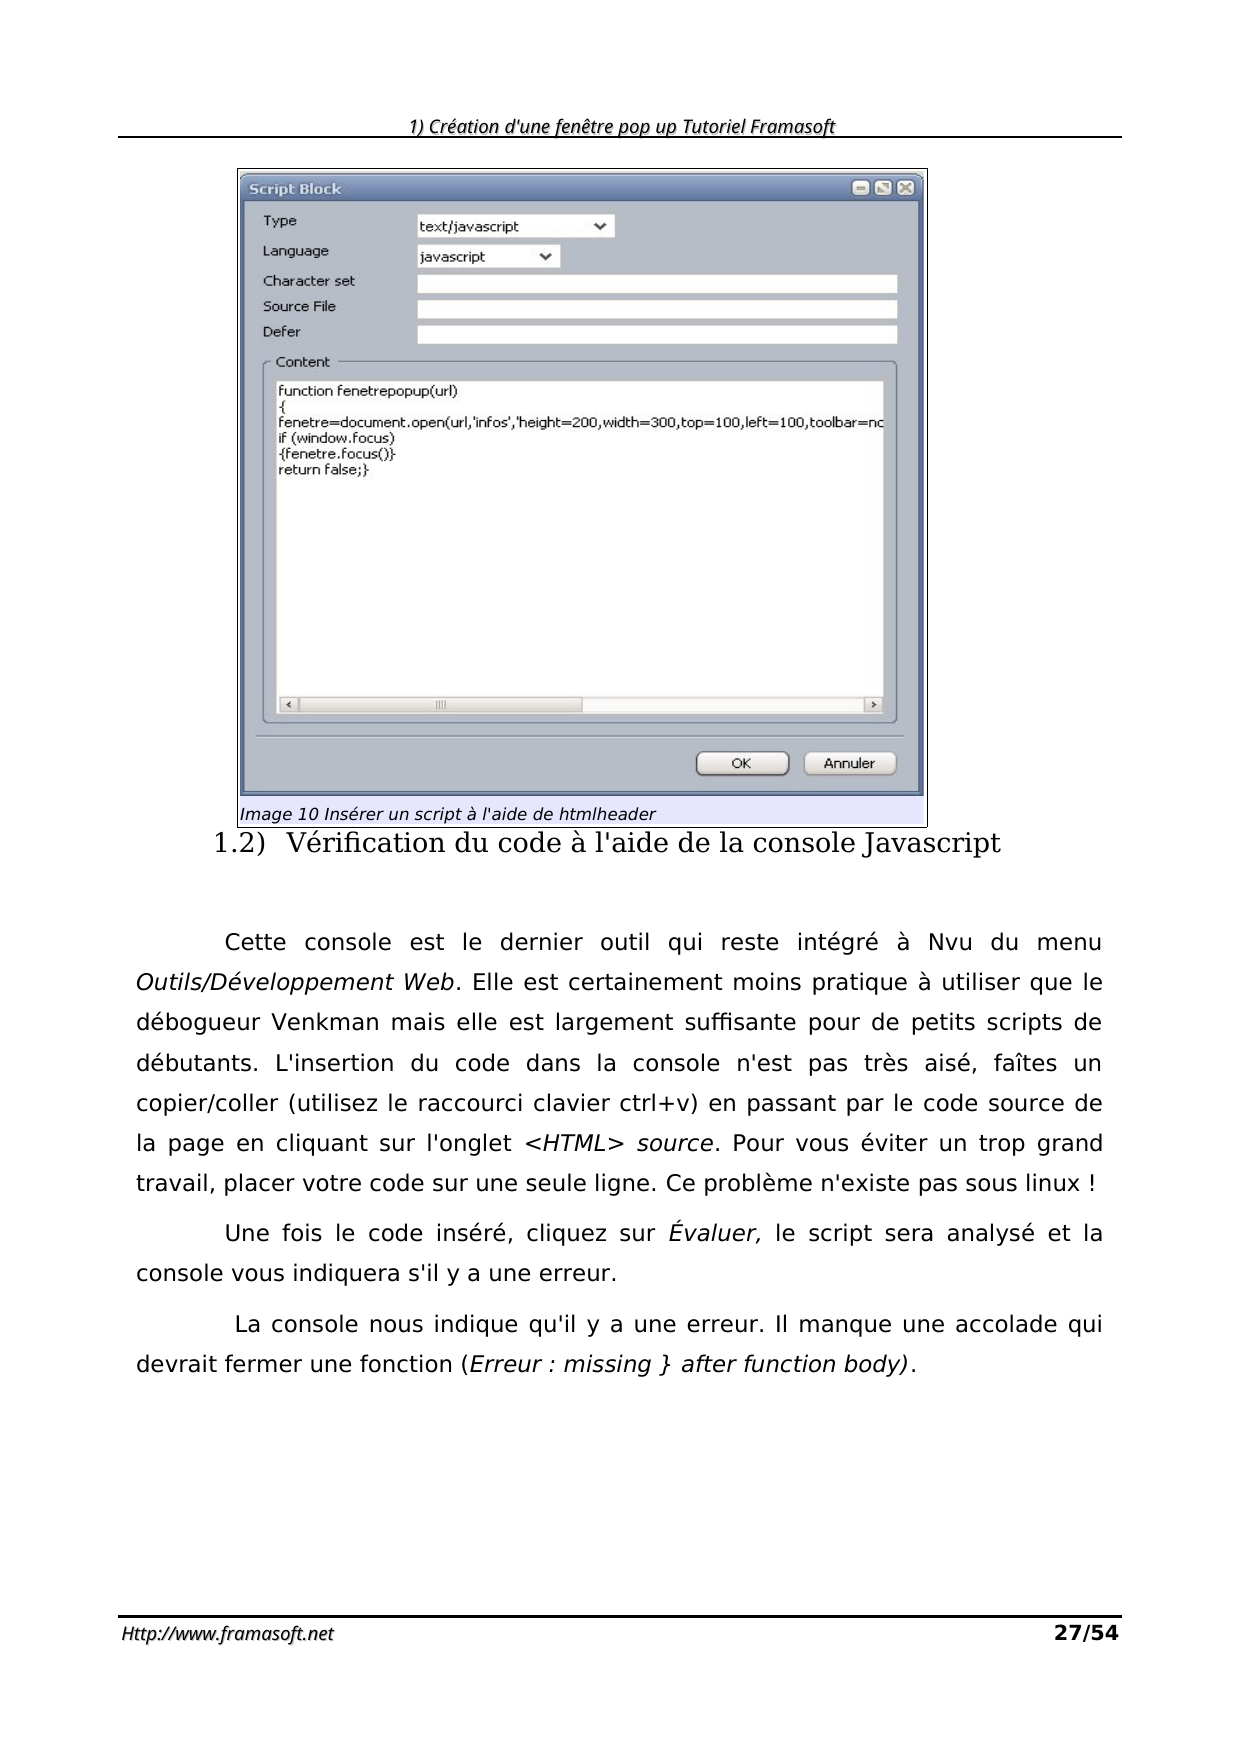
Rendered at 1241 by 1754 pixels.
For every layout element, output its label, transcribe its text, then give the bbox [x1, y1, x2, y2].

text Une fois le code inséré, cliquez sur Évaluer, le script sera analysé et la console vous indiquera s'il y a une erreur. [136, 1220, 1104, 1287]
picture [240, 171, 924, 796]
text La console nous indique qu'il y a une erreur. Il manque une accolade qui devrait fermer une fonction (Erreur : missing } after function body). [136, 1311, 1104, 1378]
subtitle Vérification du code à l'aide de la console Javascript [213, 168, 1122, 858]
text Image 10 Insérer un script à l'aide de htmlheader [240, 796, 924, 824]
text Cette console est le dernier outil qui reste intégré à Nvu du menu Outils/Développement Web. Elle est certainement moins pratique à utiliser que le débogueur Venkman mais elle est largement suffisante pour de petits scripts de débutants. L'insertion du code dans la console n'est pas très aisé, faîtes un copier/coller (utilisez le raccourci clavier ctrl+v) en passant par le code source de la page en cliquant sur l'onglet <HTML> source. Pour vous éviter un trop grand travail, placer votre code sur une seule ligne. Ce problème n'existe pas sous linux ! [136, 929, 1104, 1197]
